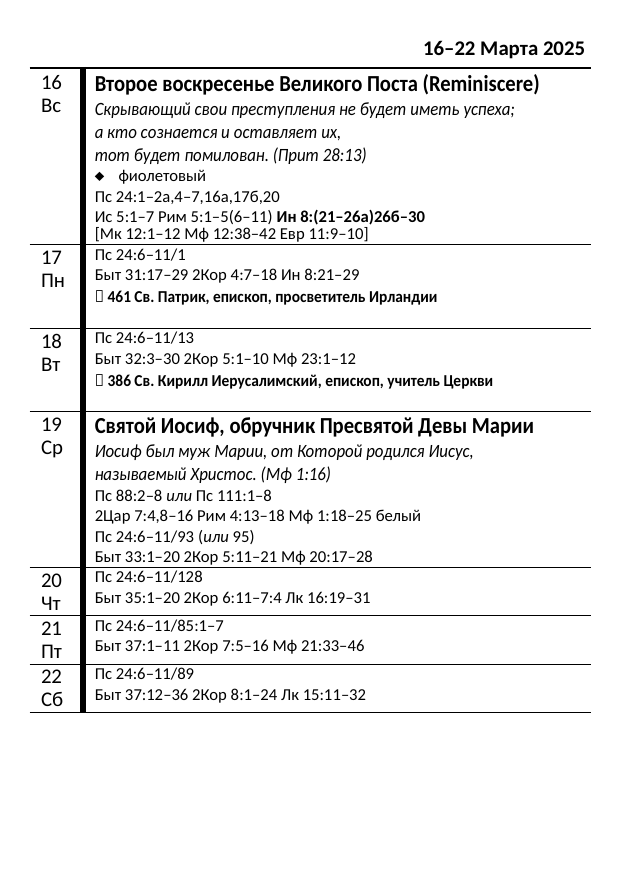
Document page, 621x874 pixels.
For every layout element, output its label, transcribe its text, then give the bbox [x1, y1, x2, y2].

table_cell Второе воскресенье Великого Поста (Reminiscere) Скрывающий свои преступления не будет иметь успеха; а кто сознается и оставляет их, тот будет помилован. (Прит 28:13) фиолетовый Пс 24:1–2а,4–7,16а,17б,20 Ис 5:1–7 Рим 5:1–5(6–11) Ин 8:(21–26а)26б–30 [Мк 12:1–12 Мф 12:38–42 Евр 11:9–10] [86, 69, 591, 244]
table_cell 19 Ср [30, 412, 80, 567]
table_cell Пс 24:6–11/128 Быт 35:1–20 2Кор 6:11–7:4 Лк 16:19–31 [86, 568, 591, 615]
table_cell Святой Иосиф, обручник Пресвятой Девы Марии Иосиф был муж Марии, от Которой родился Иисус, называемый Христос. (Мф 1:16) Пс 88:2–8 или Пс 111:1–8 2Цар 7:4,8–16 Рим 4:13–18 Мф 1:18–25 белый Пс 24:6–11/93 (или 95) Быт 33:1–20 2Кор 5:11–21 Мф 20:17–28 [86, 412, 591, 567]
table_cell 21 Пт [30, 616, 80, 663]
table_cell 17 Пн [30, 245, 80, 328]
table_cell Пс 24:6–11/1 Быт 31:17–29 2Кор 4:7–18 Ин 8:21–29  461 Св. Патрик, епископ, просветитель Ирландии [86, 245, 591, 328]
table_cell Пс 24:6–11/89 Быт 37:12–36 2Кор 8:1–24 Лк 15:11–32 [86, 665, 591, 712]
table_cell Пс 24:6–11/13 Быт 32:3–30 2Кор 5:1–10 Мф 23:1–12  386 Св. Кирилл Иерусалимский, епископ, учитель Церкви [86, 329, 591, 411]
table_cell 22 Сб [30, 665, 80, 712]
table_cell 16 Вс [30, 69, 80, 244]
table_cell Пс 24:6–11/85:1–7 Быт 37:1–11 2Кор 7:5–16 Мф 21:33–46 [86, 616, 591, 663]
table_header 16–22 Марта 2025 [30, 30, 591, 67]
table_cell 18 Вт [30, 329, 80, 411]
table_cell 20 Чт [30, 568, 80, 615]
